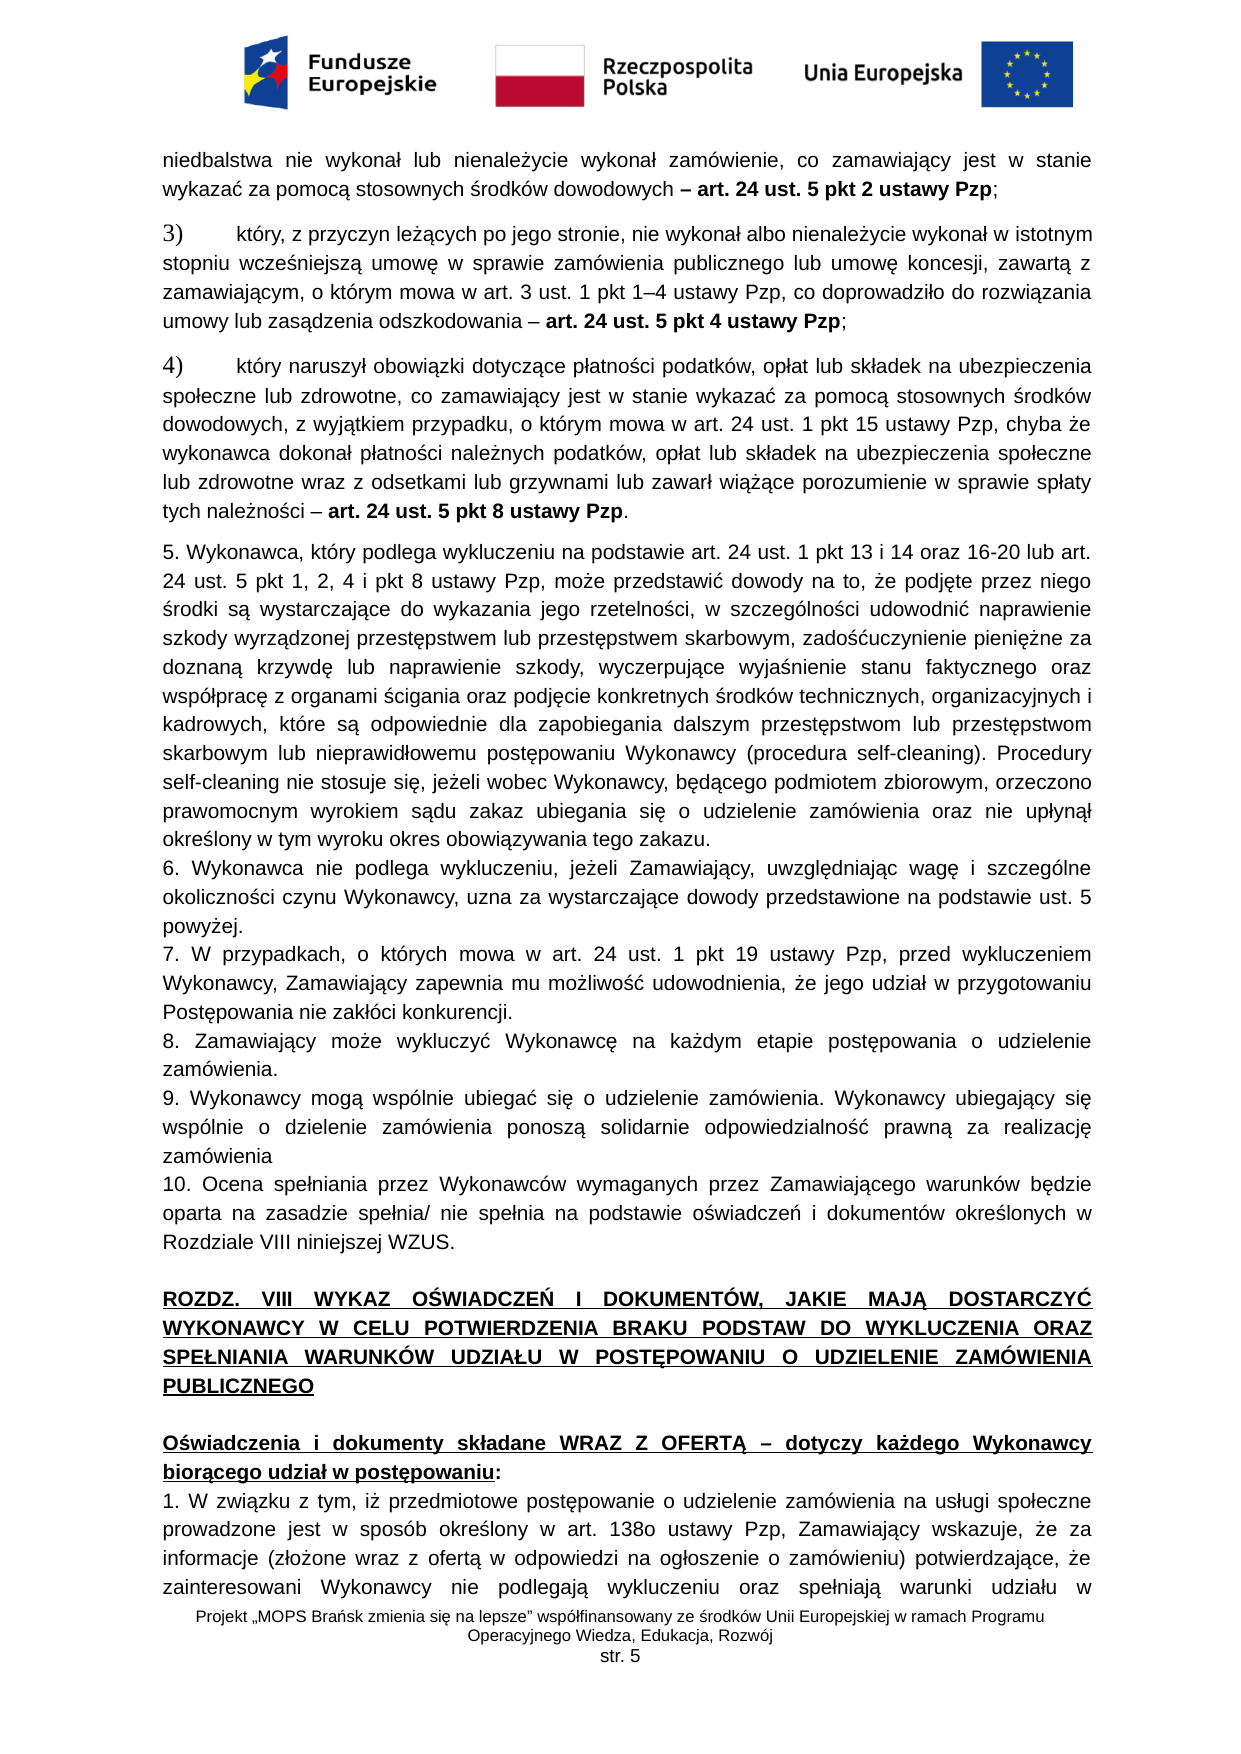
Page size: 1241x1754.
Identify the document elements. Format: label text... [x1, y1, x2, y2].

text biorącego udział w postępowaniu: [162, 1453, 1093, 1484]
text 6. Wykonawca nie podlega wykluczeniu, jeżeli Zamawiający, uwzględniając wagę i szczególne okoliczności czynu Wykonawcy, uzna za wystarczające dowody przedstawione na podstawie ust. 5 powyżej. [162, 856, 1093, 937]
text 10. Ocena spełniania przez Wykonawców wymaganych przez Zamawiającego warunków będzie oparta na zasadzie spełnia/ nie spełnia na podstawie oświadczeń i dokumentów określonych w Rozdziale VIII niniejszej WZUS. [162, 1172, 1093, 1254]
text PUBLICZNEGO [162, 1367, 1093, 1397]
text SPEŁNIANIA WARUNKÓW UDZIAŁU W POSTĘPOWANIU O UDZIELENIE ZAMÓWIENIA [162, 1338, 1093, 1366]
text 8. Zamawiający może wykluczyć Wykonawcę na każdym etapie postępowania o udzielenie zamówienia. [162, 1028, 1093, 1081]
text 1. W związku z tym, iż przedmiotowe postępowanie o udzielenie zamówienia na usługi społeczne prowadzone jest w sposób określony w art. 138o ustawy Pzp, Zamawiający wskazuje, że za informacje (złożone wraz z ofertą w odpowiedzi na ogłoszenie o zamówieniu) potwierdzające, że zainteresowani Wykonawcy nie podlegają wykluczeniu oraz spełniają warunki udziału w [162, 1488, 1093, 1599]
text 5. Wykonawca, który podlega wykluczeniu na podstawie art. 24 ust. 1 pkt 13 i 14 oraz 16-20 lub art. 24 ust. 5 pkt 1, 2, 4 i pkt 8 ustawy Pzp, może przedstawić dowody na to, że podjęte przez niego środki są wystarczające do wykazania jego rzetelności, w szczególności udowodnić naprawienie szkody wyrządzonej przestępstwem lub przestępstwem skarbowym, zadośćuczynienie pieniężne za doznaną krzywdę lub naprawienie szkody, wyczerpujące wyjaśnienie stanu faktycznego oraz współpracę z organami ścigania oraz podjęcie konkretnych środków technicznych, organizacyjnych i kadrowych, które są odpowiednie dla zapobiegania dalszym przestępstwom lub przestępstwom skarbowym lub nieprawidłowemu postępowaniu Wykonawcy (procedura self-cleaning). Procedury self-cleaning nie stosuje się, jeżeli wobec Wykonawcy, będącego podmiotem zbiorowym, orzeczono prawomocnym wyrokiem sądu zakaz ubiegania się o udzielenie zamówienia oraz nie upłynął określony w tym wyroku okres obowiązywania tego zakazu. [162, 540, 1093, 851]
text WYKONAWCY W CELU POTWIERDZENIA BRAKU PODSTAW DO WYKLUCZENIA ORAZ [162, 1309, 1093, 1337]
list niedbalstwa nie wykonał lub nienależycie wykonał zamówienie, co zamawiający jest w stanie wykazać za pomocą stosownych środków dowodowych – art. 24 ust. 5 pkt 2 ustawy Pzp; [162, 148, 1093, 200]
text ROZDZ. VIII WYKAZ OŚWIADCZEŃ I DOKUMENTÓW, JAKIE MAJĄ DOSTARCZYĆ [162, 1287, 1093, 1308]
list który naruszył obowiązki dotyczące płatności podatków, opłat lub składek na ubezpieczenia społeczne lub zdrowotne, co zamawiający jest w stanie wykazać za pomocą stosownych środków dowodowych, z wyjątkiem przypadku, o którym mowa w art. 24 ust. 1 pkt 15 ustawy Pzp, chyba że wykonawca dokonał płatności należnych podatków, opłat lub składek na ubezpieczenia społeczne lub zdrowotne wraz z odsetkami lub grzywnami lub zawarł wiążące porozumienie w sprawie spłaty tych należności – art. 24 ust. 5 pkt 8 ustawy Pzp. [162, 350, 1093, 522]
text 9. Wykonawcy mogą wspólnie ubiegać się o udzielenie zamówienia. Wykonawcy ubiegający się wspólnie o dzielenie zamówienia ponoszą solidarnie odpowiedzialność prawną za realizację zamówienia [162, 1086, 1093, 1167]
text 7. W przypadkach, o których mowa w art. 24 ust. 1 pkt 19 ustawy Pzp, przed wykluczeniem Wykonawcy, Zamawiający zapewnia mu możliwość udowodnienia, że jego udział w przygotowaniu Postępowania nie zakłóci konkurencji. [162, 942, 1093, 1024]
text Oświadczenia i dokumenty składane WRAZ Z OFERTĄ – dotyczy każdego Wykonawcy [162, 1431, 1093, 1452]
list który, z przyczyn leżących po jego stronie, nie wykonał albo nienależycie wykonał w istotnym stopniu wcześniejszą umowę w sprawie zamówienia publicznego lub umowę koncesji, zawartą z zamawiającym, o którym mowa w art. 3 ust. 1 pkt 1–4 ustawy Pzp, co doprowadziło do rozwiązania umowy lub zasądzenia odszkodowania – art. 24 ust. 5 pkt 4 ustawy Pzp; [162, 218, 1093, 333]
